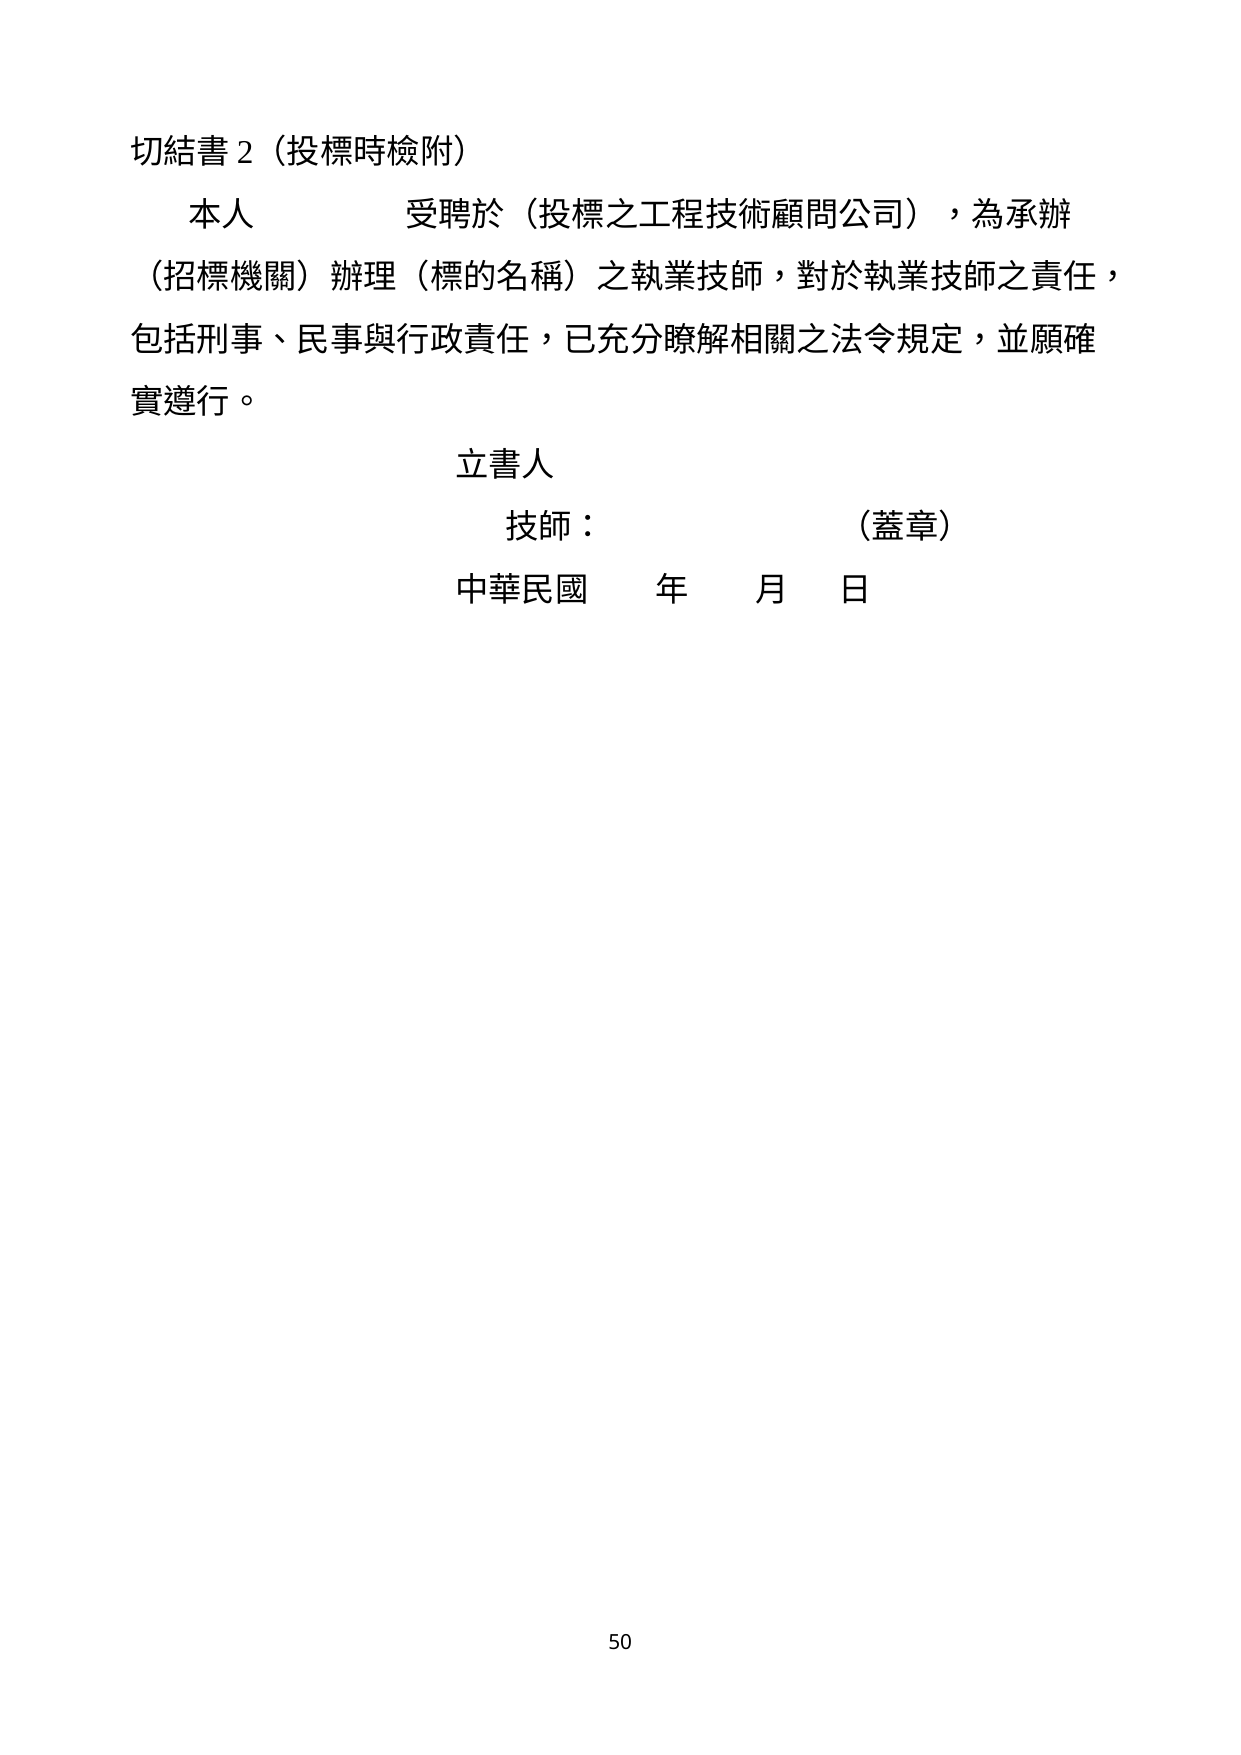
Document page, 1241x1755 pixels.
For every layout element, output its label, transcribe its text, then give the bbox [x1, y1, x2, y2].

text 中華民國 年 月 日 [455, 545, 1110, 608]
text 立書人 [455, 420, 1110, 483]
text 技師： （蓋章） [505, 483, 1110, 545]
text 切結書2（投標時檢附） [130, 108, 1110, 170]
text 本人 受聘於（投標之工程技術顧問公司），為承辦（招標機關）辦理（標的名稱）之執業技師，對於執業技師之責任，包括刑事、民事與行政責任，已充分瞭解相關之法令規定，並願確實遵行。 [130, 170, 1110, 420]
